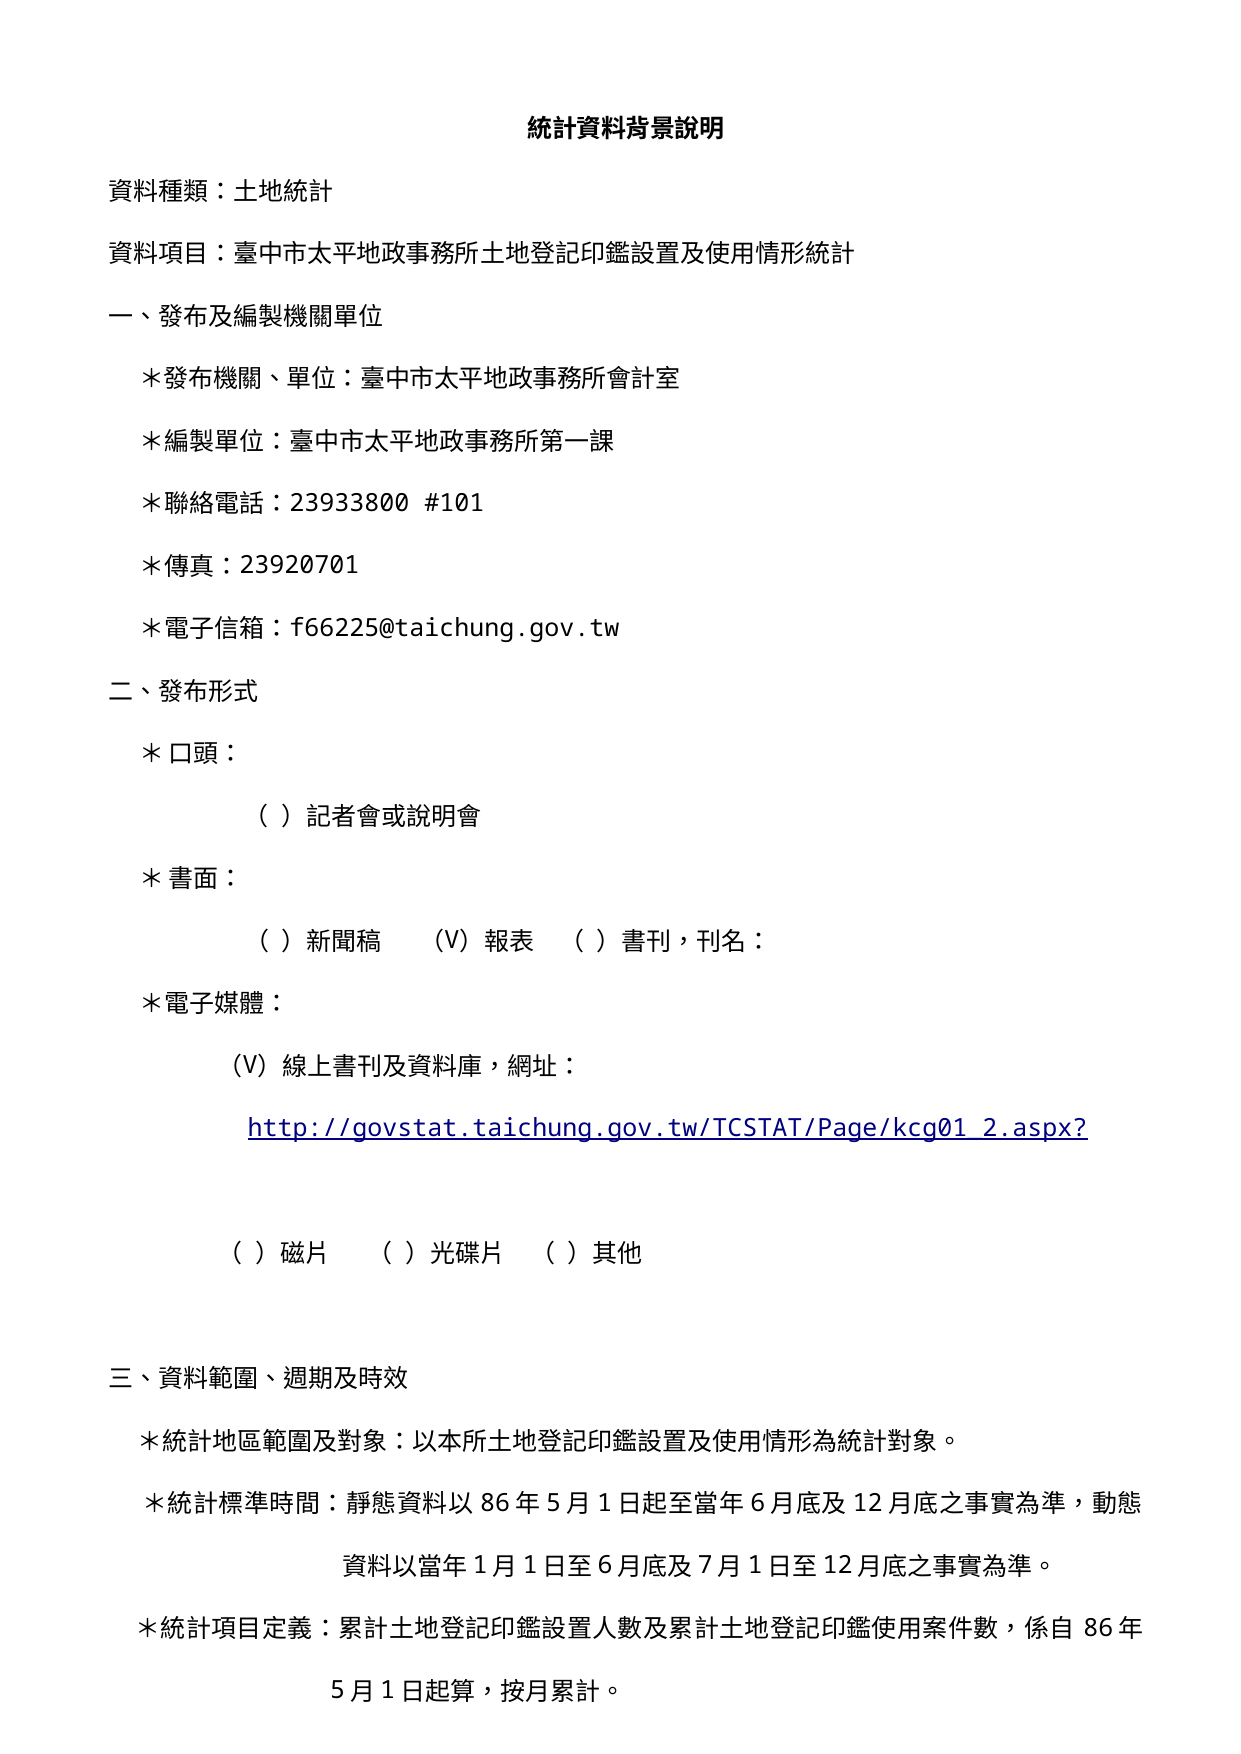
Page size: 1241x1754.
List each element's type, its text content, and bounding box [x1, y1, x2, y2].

table_header 統計資料背景說明 資料種類：土地統計 資料項目：臺中市太平地政事務所土地登記印鑑設置及使用情形統計 一、發布及編製機關單位 ＊發布機關、單位：臺中市太平地政事務所會計室 ＊編製單位：臺中市太平地政事務所第一課 ＊聯絡電話：23933800 #101 ＊傳真：23920701 ＊電子信箱：f66225@taichung.gov.tw 二、發布形式 口頭： （ ）記者會或說明會 書面： （ ）新聞稿 （V）報表 （ ）書刊，刊名： ＊電子媒體： （V）線上書刊及資料庫，網址： http://govstat.taichung.gov.tw/TCSTAT/Page/kcg01_2.aspx?Mid1=387162700A （ ）磁片 （ ）光碟片 （ ）其他 三、資料範圍、週期及時效 ＊統計地區範圍及對象：以本所土地登記印鑑設置及使用情形為統計對象。 ＊統計標準時間：靜態資料以86年5月1日起至當年6月底及12月底之事實為準，動態資料以當年1月1日至6月底及7月1日至12月底之事實為準。 ＊統計項目定義：累計土地登記印鑑設置人數及累計土地登記印鑑使用案件數，係自86年5月1日起算，按月累計。 ＊統計單位：人；件數。 ＊統計分類：按地政事務所別、土地登記印鑑設置及使用情形分類。 ＊發布週期：按半年。 ＊時效：46天。 ＊資料變革：無。 四、公開資料發布訊息 ＊預告發布日期：每半年資料於當年8月15日及次年2月15日。(原訂預告發布日期如遇例假日或國定假日則延至下一個工作日發布) ＊同步發送單位：臺中市政府主計處、臺中市政府地政局。 五、資料品質 ＊統計指標編製方法與資料來源說明：本所第一課依據本所土地登記印鑑設置及使用情形資 料彙編。 ＊統計資料交叉查核及確保資料合理性之機制：以檢誤條件查核資料，並經業務單位、會計室及各該主管機關審核，以確保資料合理性。 六、須注意及預定改變之事項：表號11242-04-06-3。 七、其他事項：無。 [97, 85, 1155, 1710]
